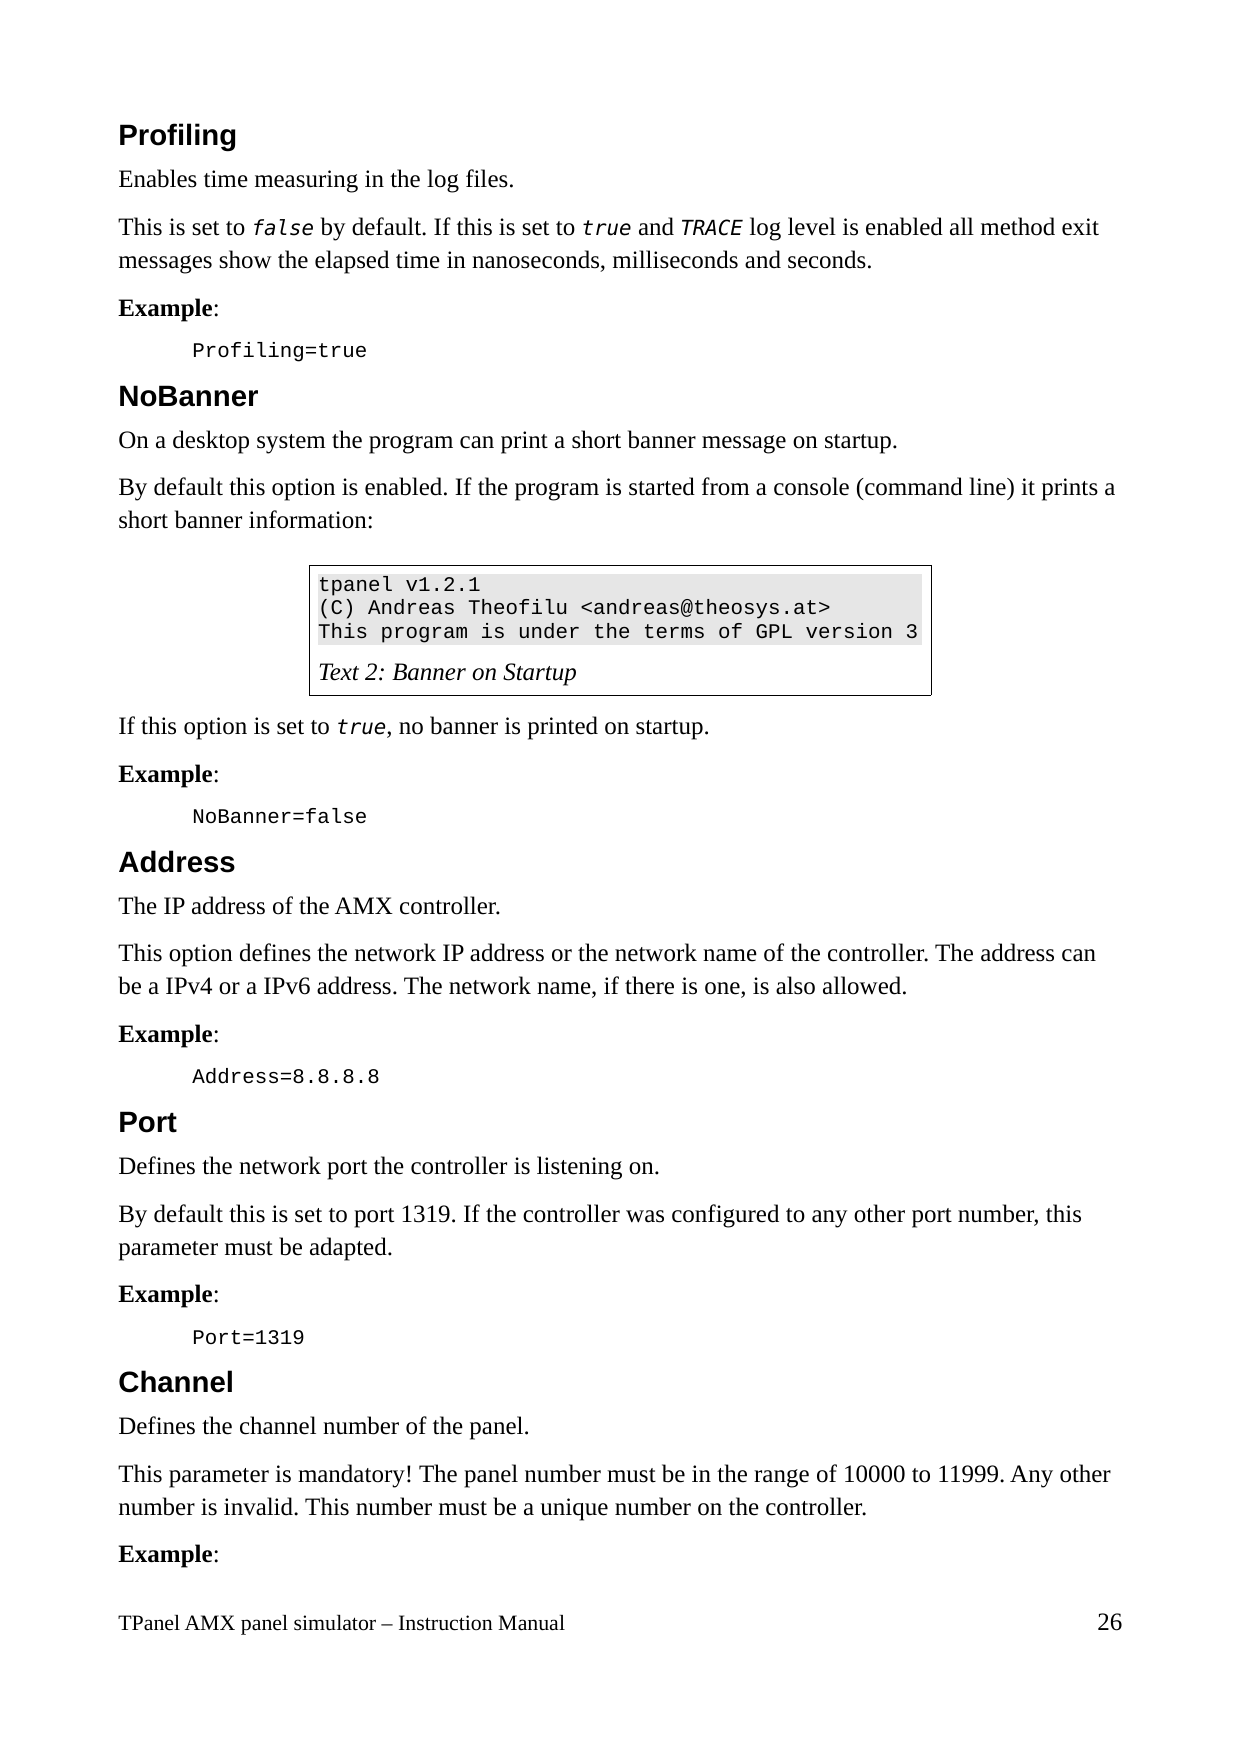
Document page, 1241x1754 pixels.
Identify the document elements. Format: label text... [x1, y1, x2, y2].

text Address=8.8.8.8 [118, 1067, 1122, 1090]
text Port=1319 [118, 1327, 1122, 1351]
text This is set to false by default. If this is set to true and TRACE log level is enabled all method exit messages show the elapsed time in nanoseconds, milliseconds and seconds. [118, 212, 1122, 274]
text (C) Andreas Theofilu <andreas@theosys.at> [318, 597, 922, 621]
subtitle Port [118, 1105, 1122, 1138]
subtitle Channel [118, 1365, 1122, 1399]
text Profiling=true [118, 340, 1122, 364]
subtitle Profiling [118, 118, 1122, 152]
subtitle NoBanner [118, 378, 1122, 412]
text This program is under the terms of GPL version 3 [318, 621, 922, 645]
text Defines the network port the controller is listening on. [118, 1151, 1122, 1180]
text Enables time measuring in the log files. [118, 164, 1122, 193]
text Example: [118, 759, 1122, 787]
text Example: [118, 1539, 1122, 1568]
text This option defines the network IP address or the network name of the controller. The address can be a IPv4 or a IPv6 address. The network name, if there is one, is also allowed. [118, 938, 1122, 1000]
text If this option is set to true, no banner is printed on startup. [118, 553, 1122, 740]
text Example: [118, 1279, 1122, 1308]
text This parameter is mandatory! The panel number must be in the range of 10000 to 11999. Any other number is invalid. This number must be a unique number on the controller. [118, 1459, 1122, 1521]
text The IP address of the AMX controller. [118, 891, 1122, 919]
text Defines the channel number of the panel. [118, 1411, 1122, 1440]
text By default this option is enabled. If the program is started from a console (command line) it prints a short banner information: [118, 472, 1122, 534]
text By default this is set to port 1319. If the controller was configured to any other port number, this parameter must be adapted. [118, 1199, 1122, 1260]
text On a desktop system the program can print a short banner message on startup. [118, 425, 1122, 453]
subtitle Address [118, 844, 1122, 878]
text Example: [118, 293, 1122, 321]
text Text 2: Banner on Startup [318, 657, 922, 686]
text NoBanner=false [118, 806, 1122, 830]
text Example: [118, 1019, 1122, 1048]
text tpanel v1.2.1 [318, 574, 922, 597]
